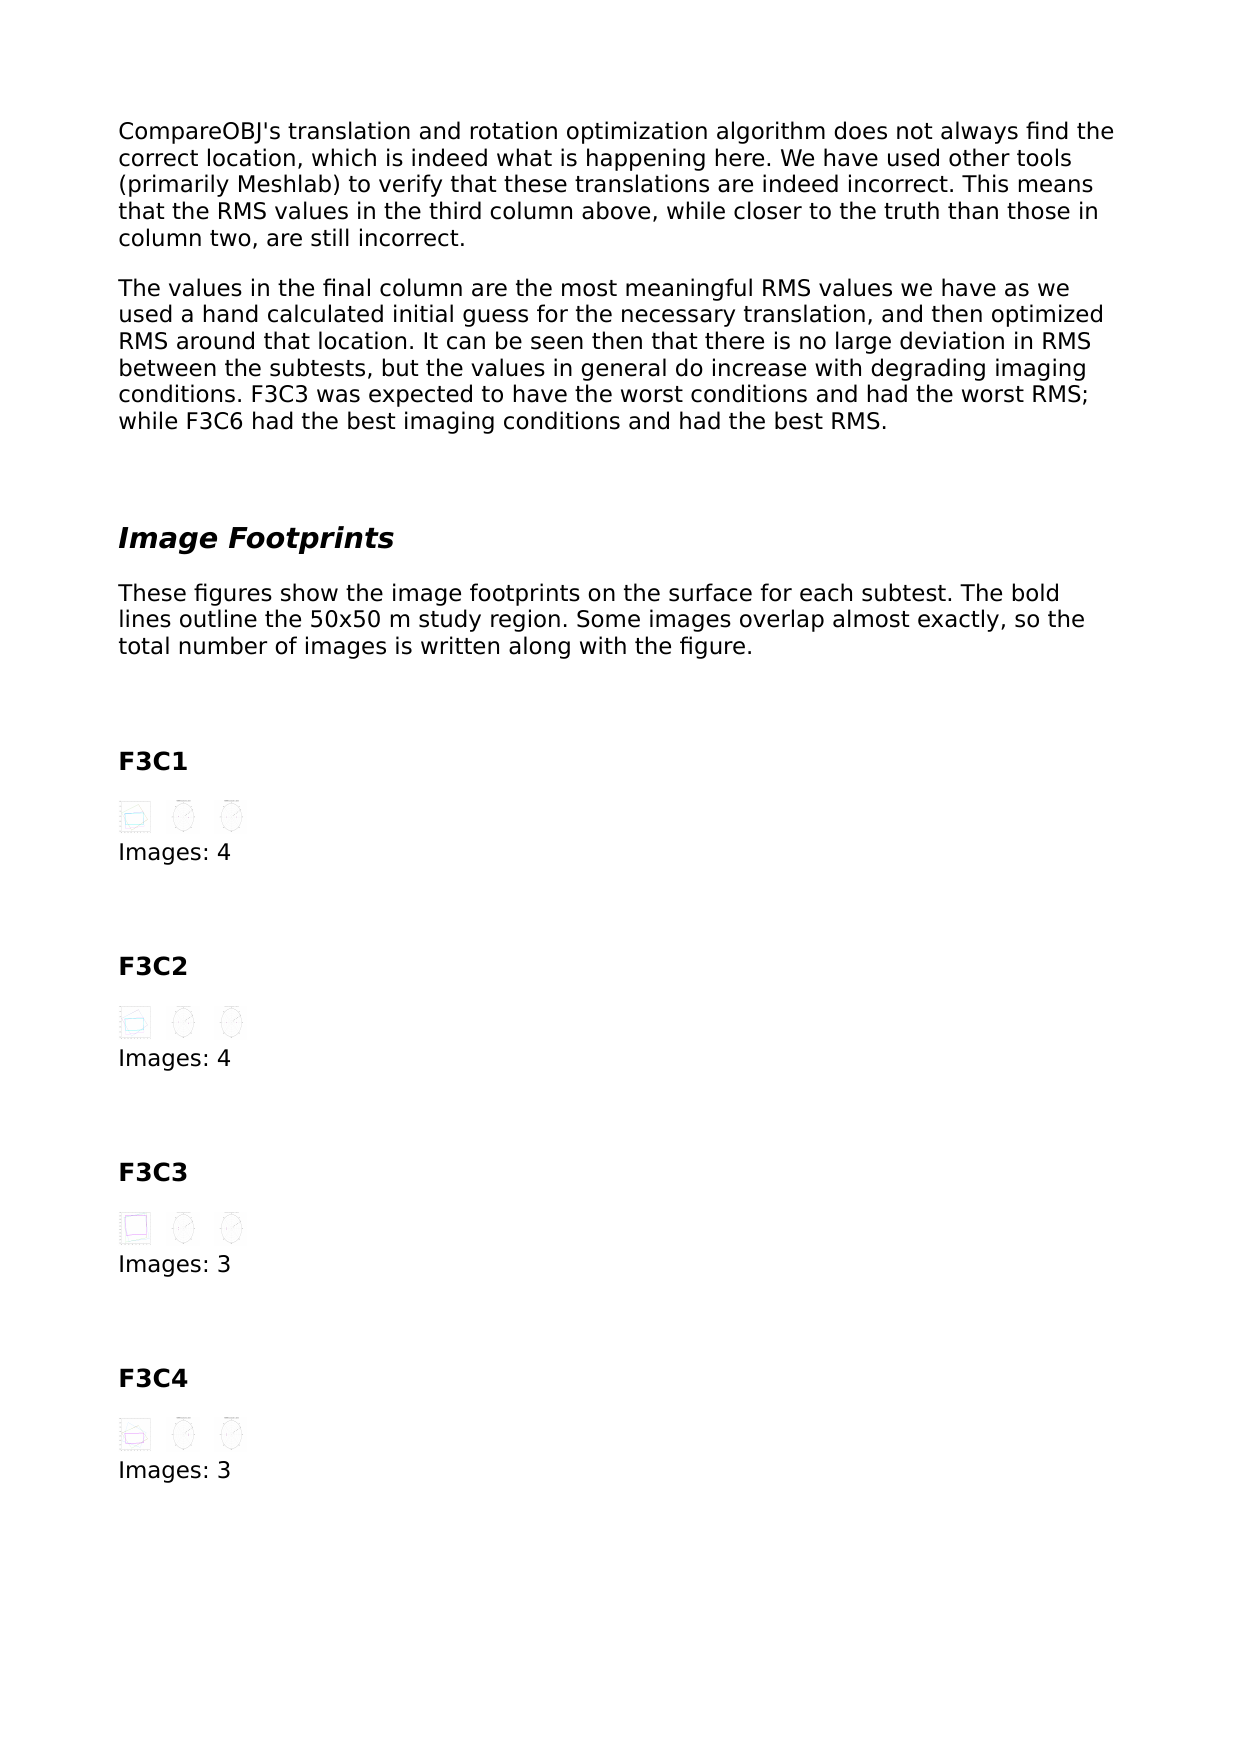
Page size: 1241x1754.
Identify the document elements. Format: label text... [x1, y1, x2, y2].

picture [166, 1006, 200, 1040]
picture [166, 1212, 200, 1246]
picture [118, 1006, 152, 1040]
picture [214, 1212, 248, 1246]
text Images: 3 [118, 1212, 1122, 1277]
text Images: 3 [118, 1418, 1122, 1483]
picture [214, 800, 248, 834]
text Images: 4 [118, 1006, 1122, 1072]
subtitle F3C4 [118, 1364, 1122, 1394]
picture [118, 1417, 152, 1452]
picture [118, 800, 152, 834]
text The values in the final column are the most meaningful RMS values we have as we used a hand calculated initial guess for the necessary translation, and then optimized RMS around that location. It can be seen then that there is no large deviation in RMS between the subtests, but the values in general do increase with degrading imaging conditions. F3C3 was expected to have the worst conditions and had the worst RMS; while F3C6 had the best imaging conditions and had the best RMS. [118, 275, 1122, 435]
subtitle F3C1 [118, 747, 1122, 776]
subtitle Image Footprints [118, 522, 1122, 555]
subtitle F3C2 [118, 953, 1122, 982]
picture [118, 1212, 152, 1246]
text These figures show the image footprints on the surface for each subtest. The bold lines outline the 50x50 m study region. Some images overlap almost exactly, so the total number of images is written along with the figure. [118, 580, 1122, 660]
picture [214, 1006, 248, 1040]
text Images: 4 [118, 800, 1122, 866]
picture [166, 800, 200, 834]
text CompareOBJ's translation and rotation optimization algorithm does not always find the correct location, which is indeed what is happening here. We have used other tools (primarily Meshlab) to verify that these translations are indeed incorrect. This means that the RMS values in the third column above, while closer to the truth than those in column two, are still incorrect. [118, 118, 1122, 251]
picture [166, 1417, 200, 1452]
subtitle F3C3 [118, 1158, 1122, 1188]
picture [214, 1417, 248, 1452]
